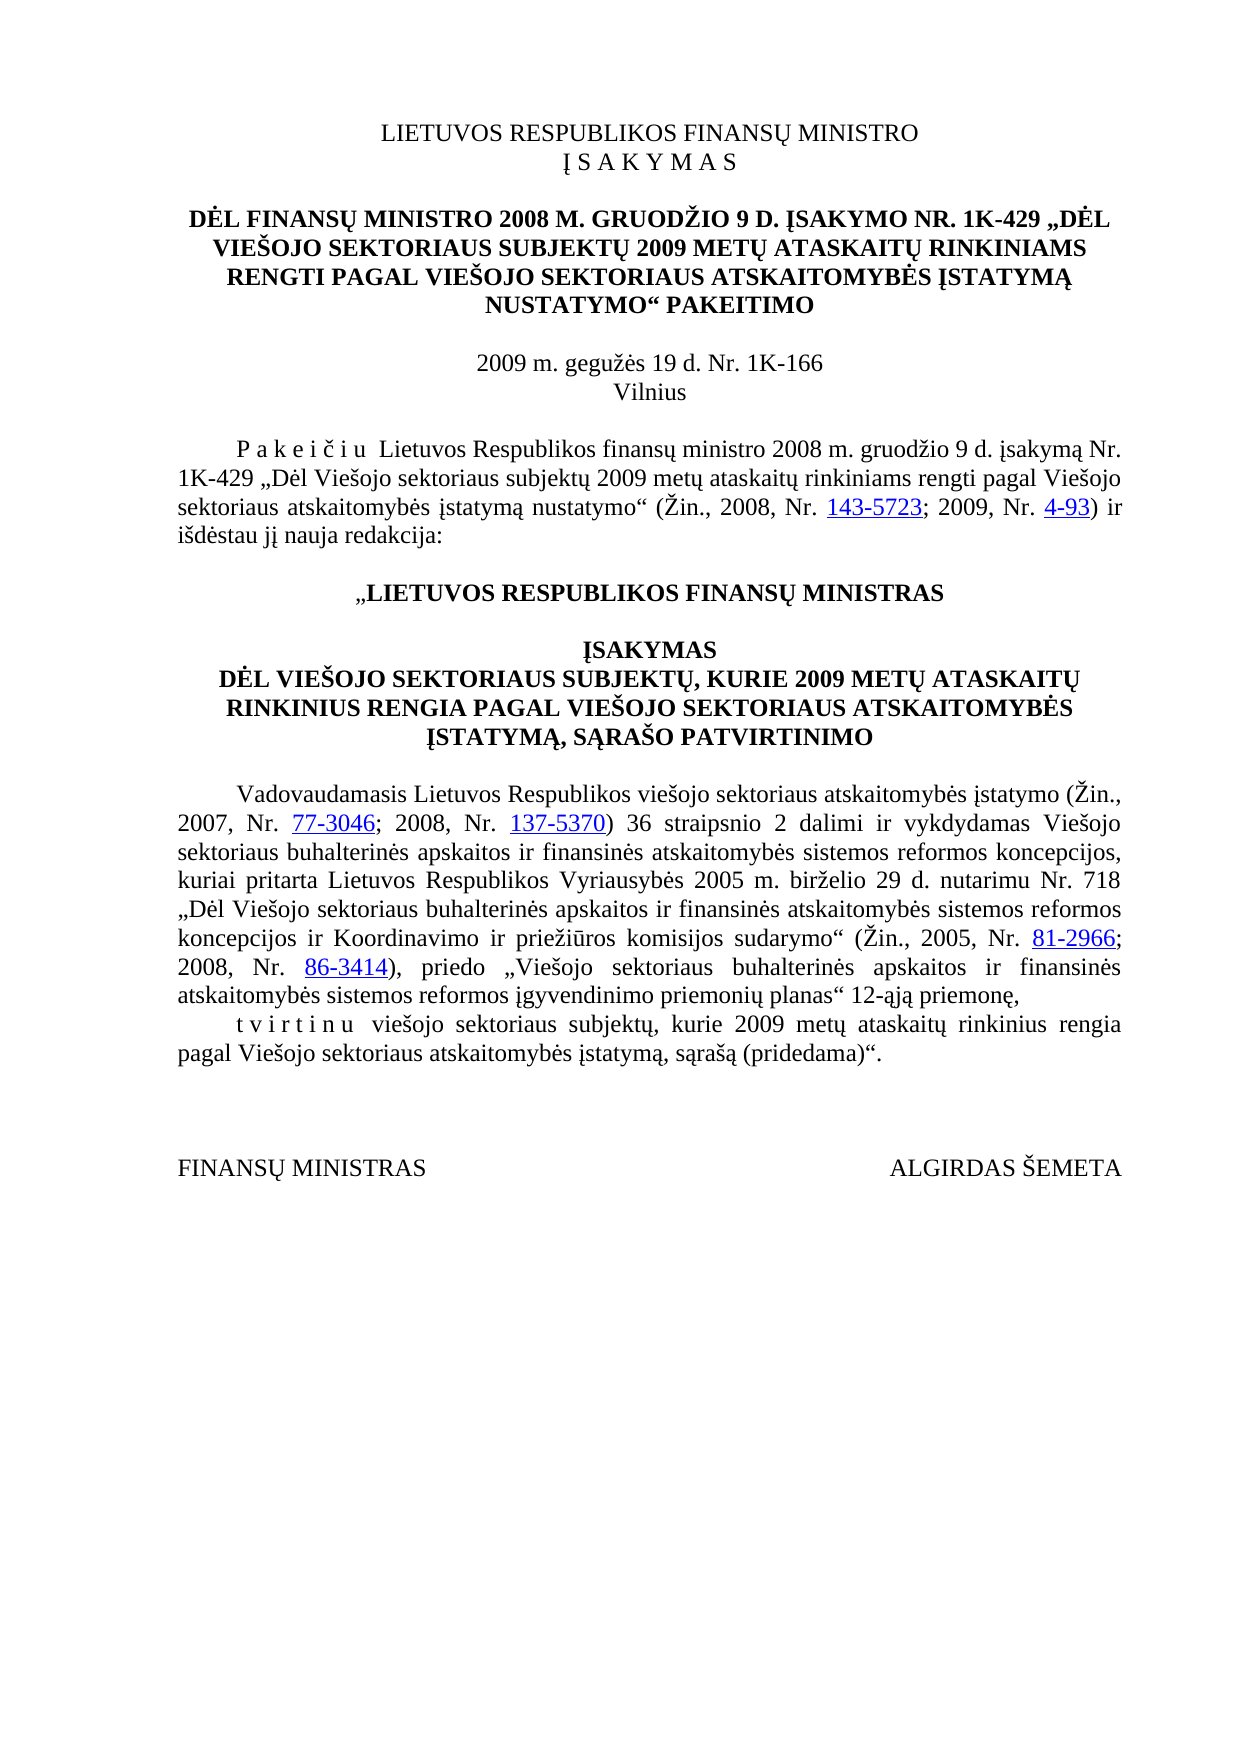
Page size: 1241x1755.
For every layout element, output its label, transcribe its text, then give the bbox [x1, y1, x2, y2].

text „LIETUVOS RESPUBLIKOS FINANSŲ MINISTRAS [177, 578, 1122, 607]
text DĖL FINANSŲ MINISTRO 2008 M. GRUODŽIO 9 D. ĮSAKYMO NR. 1K-429 „DĖL VIEŠOJO SEKTORIAUS SUBJEKTŲ 2009 METŲ ATASKAITŲ RINKINIAMS RENGTI PAGAL VIEŠOJO SEKTORIAUS ATSKAITOMYBĖS ĮSTATYMĄ NUSTATYMO“ PAKEITIMO [177, 204, 1122, 319]
text LIETUVOS RESPUBLIKOS FINANSŲ MINISTRO [177, 118, 1122, 147]
text Vilnius [177, 377, 1122, 406]
text Vadovaudamasis Lietuvos Respublikos viešojo sektoriaus atskaitomybės įstatymo (Žin., 2007, Nr. 77-3046; 2008, Nr. 137-5370) 36 straipsnio 2 dalimi ir vykdydamas Viešojo sektoriaus buhalterinės apskaitos ir finansinės atskaitomybės sistemos reformos koncepcijos, kuriai pritarta Lietuvos Respublikos Vyriausybės 2005 m. birželio 29 d. nutarimu Nr. 718 „Dėl Viešojo sektoriaus buhalterinės apskaitos ir finansinės atskaitomybės sistemos reformos koncepcijos ir Koordinavimo ir priežiūros komisijos sudarymo“ (Žin., 2005, Nr. 81-2966; 2008, Nr. 86-3414), priedo „Viešojo sektoriaus buhalterinės apskaitos ir finansinės atskaitomybės sistemos reformos įgyvendinimo priemonių planas“ 12-ąją priemonę, [177, 779, 1122, 1009]
text FINANSŲ MINISTRAS ALGIRDAS ŠEMETA [177, 1153, 1122, 1182]
text ĮSAKYMAS [177, 636, 1122, 664]
text DĖL VIEŠOJO SEKTORIAUS SUBJEKTŲ, KURIE 2009 METŲ ATASKAITŲ RINKINIUS RENGIA PAGAL VIEŠOJO SEKTORIAUS ATSKAITOMYBĖS ĮSTATYMĄ, SĄRAŠO PATVIRTINIMO [177, 664, 1122, 751]
text 2009 m. gegužės 19 d. Nr. 1K-166 [177, 348, 1122, 377]
text tvirtinu viešojo sektoriaus subjektų, kurie 2009 metų ataskaitų rinkinius rengia pagal Viešojo sektoriaus atskaitomybės įstatymą, sąrašą (pridedama)“. [177, 1009, 1122, 1067]
text ĮSAKYMAS [177, 147, 1122, 176]
text Pakeičiu Lietuvos Respublikos finansų ministro 2008 m. gruodžio 9 d. įsakymą Nr. 1K-429 „Dėl Viešojo sektoriaus subjektų 2009 metų ataskaitų rinkiniams rengti pagal Viešojo sektoriaus atskaitomybės įstatymą nustatymo“ (Žin., 2008, Nr. 143-5723; 2009, Nr. 4-93) ir išdėstau jį nauja redakcija: [177, 434, 1122, 549]
